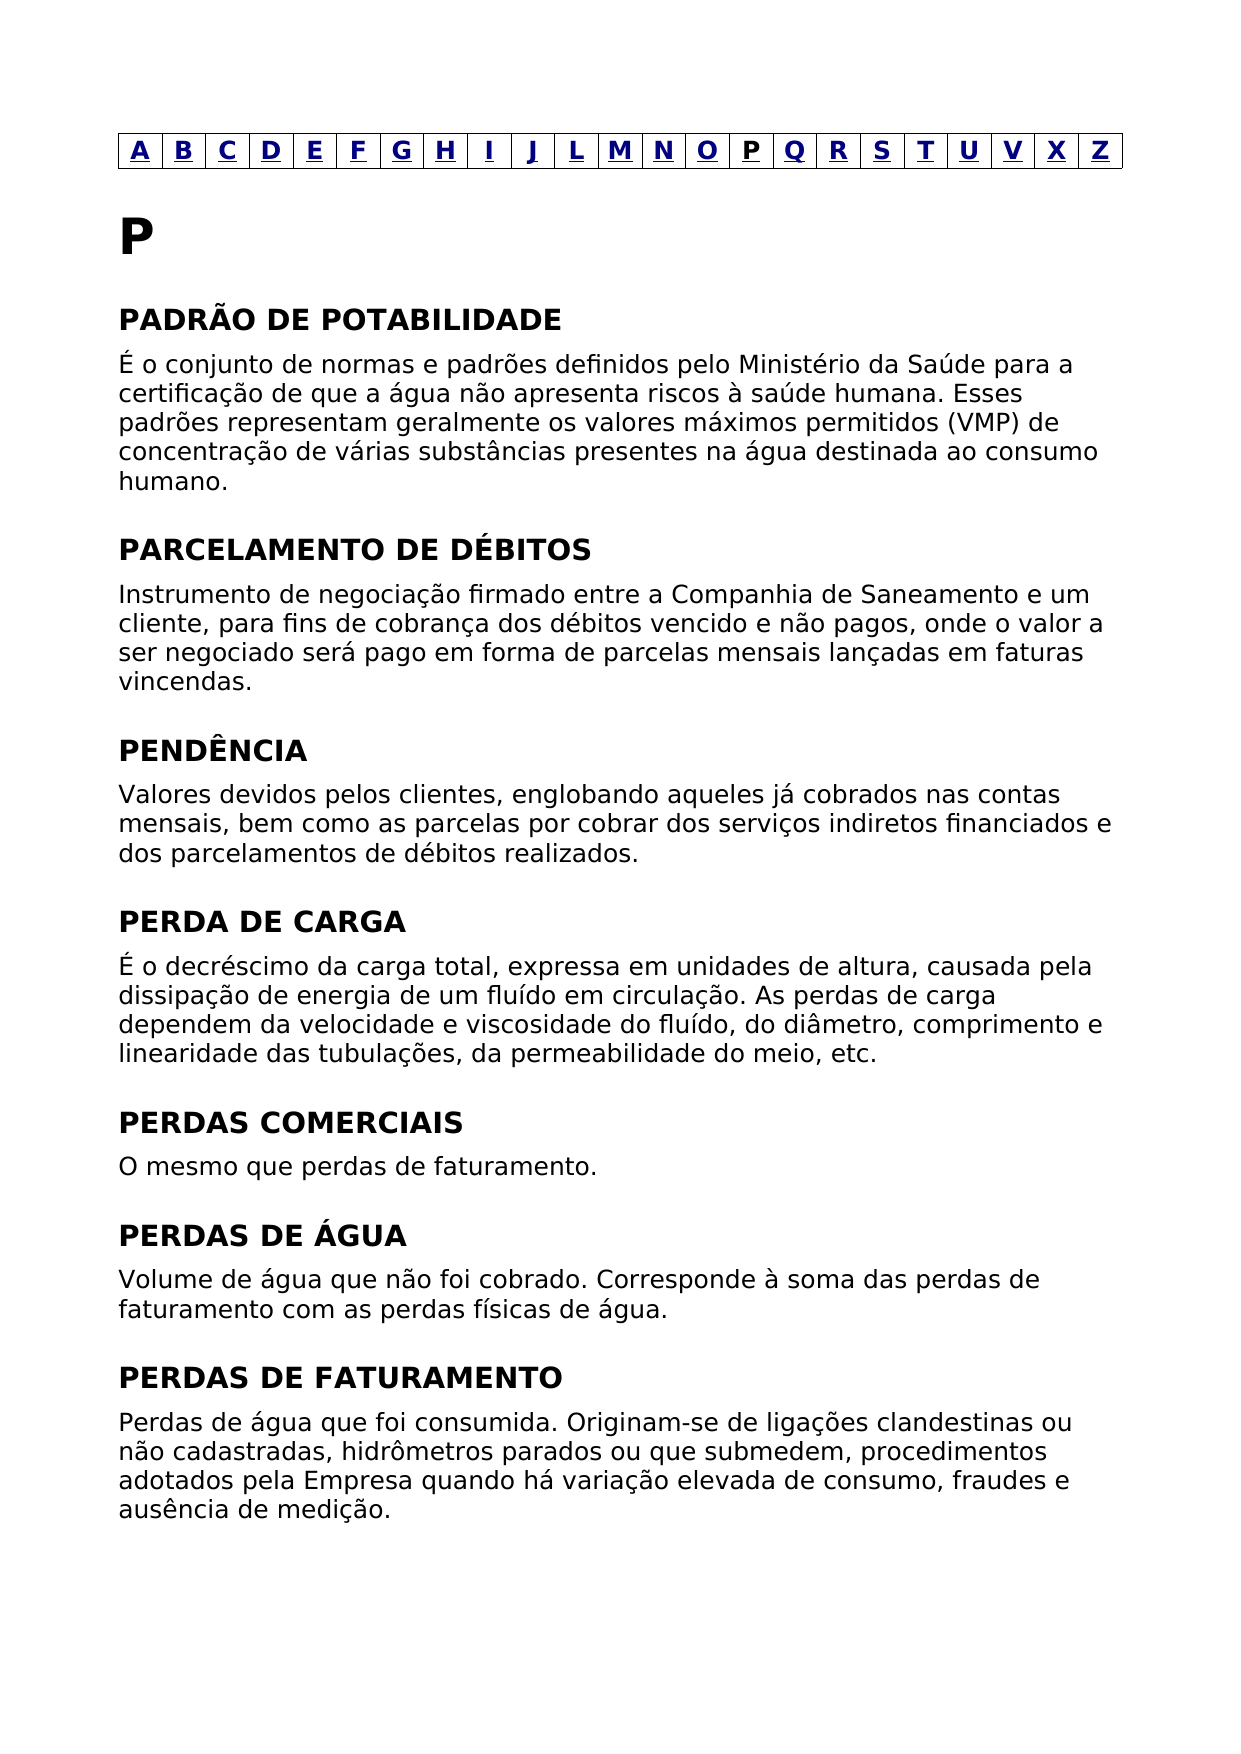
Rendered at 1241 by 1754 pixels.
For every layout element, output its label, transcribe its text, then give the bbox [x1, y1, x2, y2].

table_header D [250, 134, 293, 168]
table_header B [163, 134, 205, 168]
subtitle PENDÊNCIA [118, 734, 1122, 768]
subtitle P [118, 208, 1122, 266]
table_header G [381, 134, 423, 168]
table_header X [1035, 134, 1078, 168]
table_header U [948, 134, 991, 168]
table_header A [119, 134, 162, 168]
table_header S [861, 134, 904, 168]
table_header T [905, 134, 947, 168]
table_header M [599, 134, 642, 168]
text Valores devidos pelos clientes, englobando aqueles já cobrados nas contas mensais, bem como as parcelas por cobrar dos serviços indiretos financiados e dos parcelamentos de débitos realizados. [118, 781, 1122, 868]
subtitle PADRÃO DE POTABILIDADE [118, 304, 1122, 338]
text É o conjunto de normas e padrões definidos pelo Ministério da Saúde para a certificação de que a água não apresenta riscos à saúde humana. Esses padrões representam geralmente os valores máximos permitidos (VMP) de concentração de várias substâncias presentes na água destinada ao consumo humano. [118, 350, 1122, 496]
subtitle PERDAS DE ÁGUA [118, 1219, 1122, 1253]
text O mesmo que perdas de faturamento. [118, 1153, 1122, 1182]
table_header L [555, 134, 598, 168]
table_header R [817, 134, 860, 168]
subtitle PERDA DE CARGA [118, 906, 1122, 939]
table_header O [686, 134, 729, 168]
table_header Q [774, 134, 816, 168]
table_header N [643, 134, 685, 168]
subtitle PARCELAMENTO DE DÉBITOS [118, 533, 1122, 567]
text Instrumento de negociação firmado entre a Companhia de Saneamento e um cliente, para fins de cobrança dos débitos vencido e não pagos, onde o valor a ser negociado será pago em forma de parcelas mensais lançadas em faturas vincendas. [118, 580, 1122, 697]
table_header V [992, 134, 1034, 168]
subtitle PERDAS COMERCIAIS [118, 1106, 1122, 1140]
table_header H [424, 134, 467, 168]
text É o decréscimo da carga total, expressa em unidades de altura, causada pela dissipação de energia de um fluído em circulação. As perdas de carga dependem da velocidade e viscosidade do fluído, do diâmetro, comprimento e linearidade das tubulações, da permeabilidade do meio, etc. [118, 952, 1122, 1069]
table_header P [730, 134, 773, 168]
subtitle PERDAS DE FATURAMENTO [118, 1362, 1122, 1396]
table_header C [206, 134, 249, 168]
table_header F [337, 134, 380, 168]
table_header J [512, 134, 554, 168]
text Volume de água que não foi cobrado. Corresponde à soma das perdas de faturamento com as perdas físicas de água. [118, 1266, 1122, 1324]
table_header E [294, 134, 336, 168]
table_header Z [1079, 134, 1122, 168]
text Perdas de água que foi consumida. Originam-se de ligações clandestinas ou não cadastradas, hidrômetros parados ou que submedem, procedimentos adotados pela Empresa quando há variação elevada de consumo, fraudes e ausência de medição. [118, 1408, 1122, 1525]
table_header I [468, 134, 511, 168]
